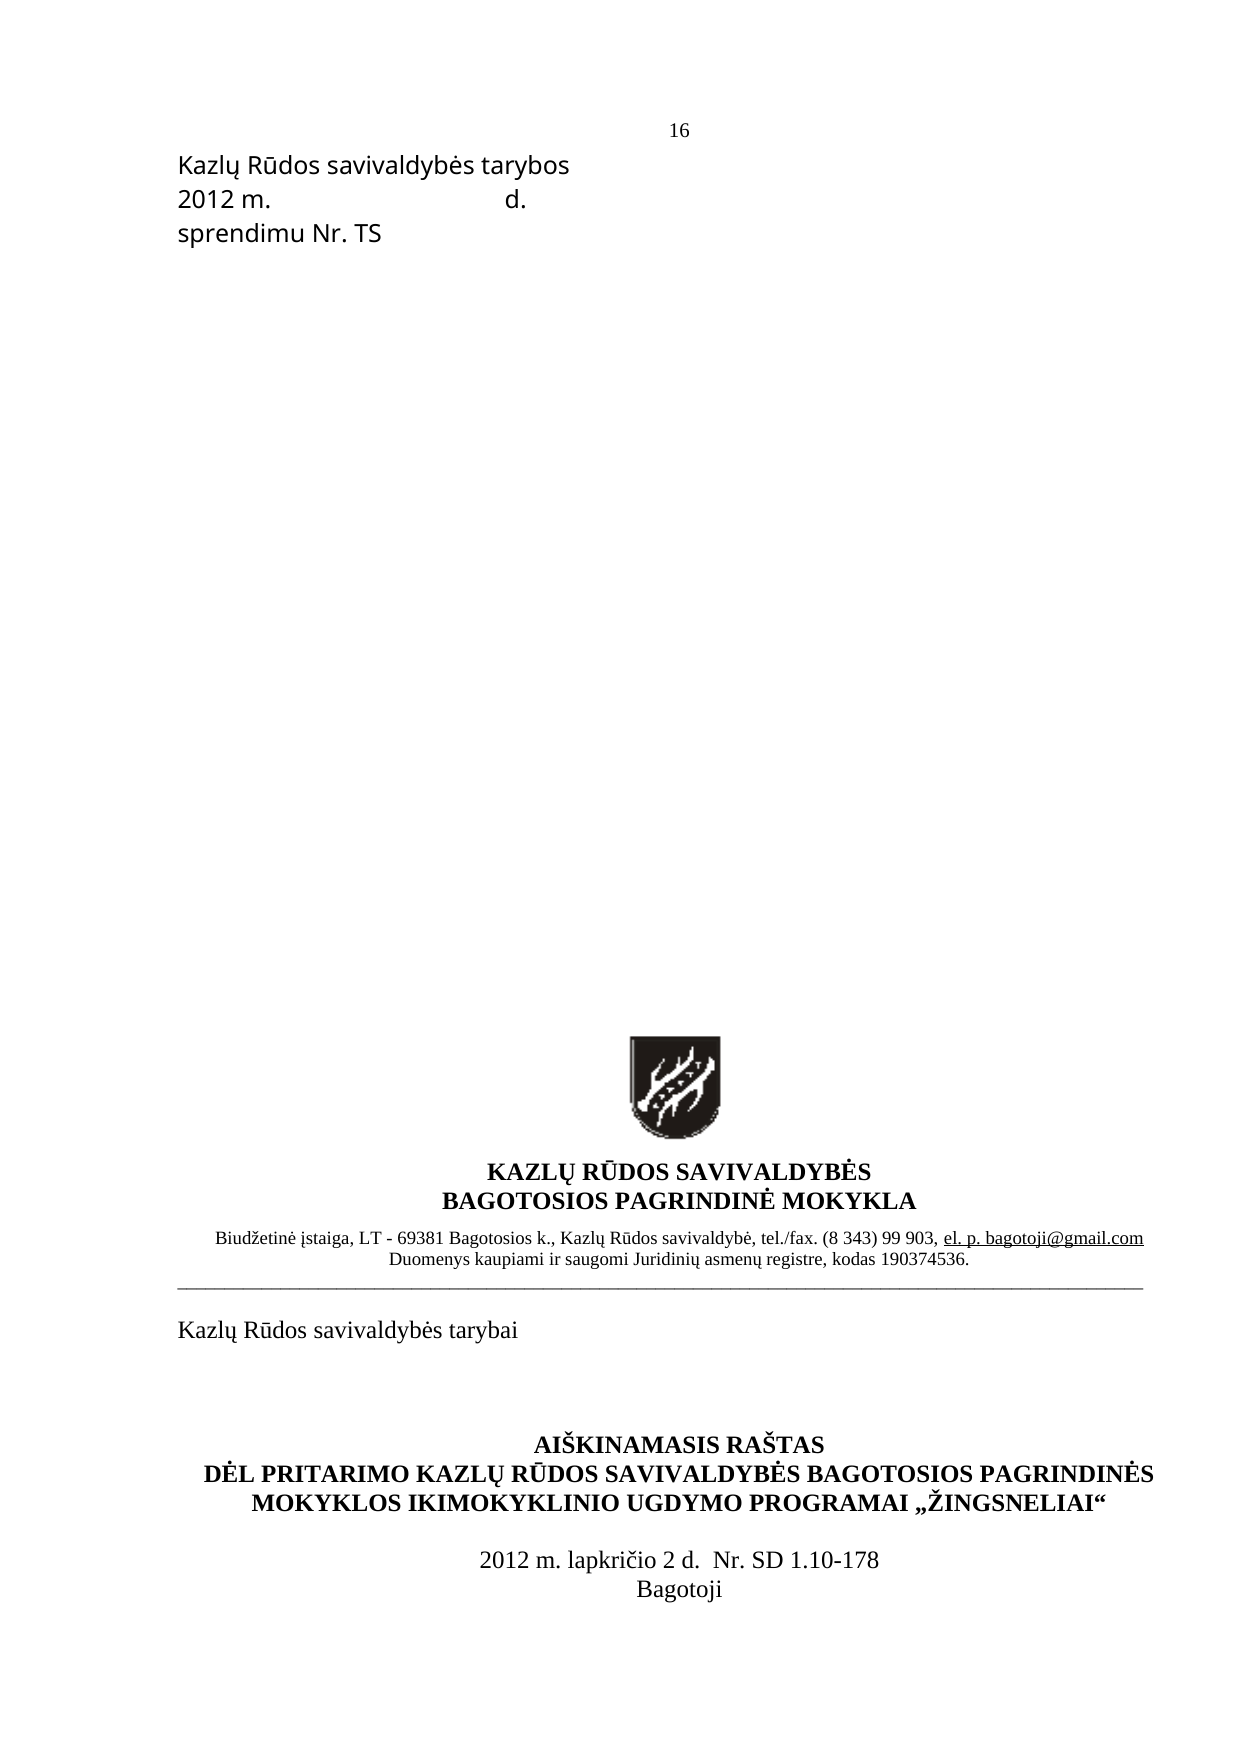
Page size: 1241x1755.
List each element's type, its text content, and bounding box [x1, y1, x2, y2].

text 2012 m. d. [177, 182, 1174, 216]
text DĖL PRITARIMO KAZLŲ RŪDOS SAVIVALDYBĖS BAGOTOSIOS PAGRINDINĖS MOKYKLOS IKIMOKYKLINIO UGDYMO PROGRAMAI „ŽINGSNELIAI“ [177, 1459, 1181, 1517]
text Kazlų Rūdos savivaldybės tarybai [177, 1315, 1181, 1344]
text Bagotoji [177, 1574, 1181, 1603]
text BAGOTOSIOS PAGRINDINĖ MOKYKLA [177, 1186, 1181, 1215]
text 2012 m. lapkričio 2 d. Nr. SD 1.10-178 [177, 1545, 1181, 1574]
text KAZLŲ RŪDOS SAVIVALDYBĖS [177, 1157, 1181, 1186]
text Kazlų Rūdos savivaldybės tarybos [177, 148, 1174, 182]
text sprendimu Nr. TS [177, 216, 1174, 250]
text Duomenys kaupiami ir saugomi Juridinių asmenų registre, kodas 190374536. [177, 1248, 1181, 1270]
text AIŠKINAMASIS RAŠTAS [177, 1430, 1181, 1459]
text Biudžetinė įstaiga, LT - 69381 Bagotosios k., Kazlų Rūdos savivaldybė, tel./fax. (8 343) 99 903, el. p. bagotoji@gmail.com [177, 1227, 1181, 1248]
text _______________________________________________________________________________________________________ [177, 1270, 1181, 1291]
